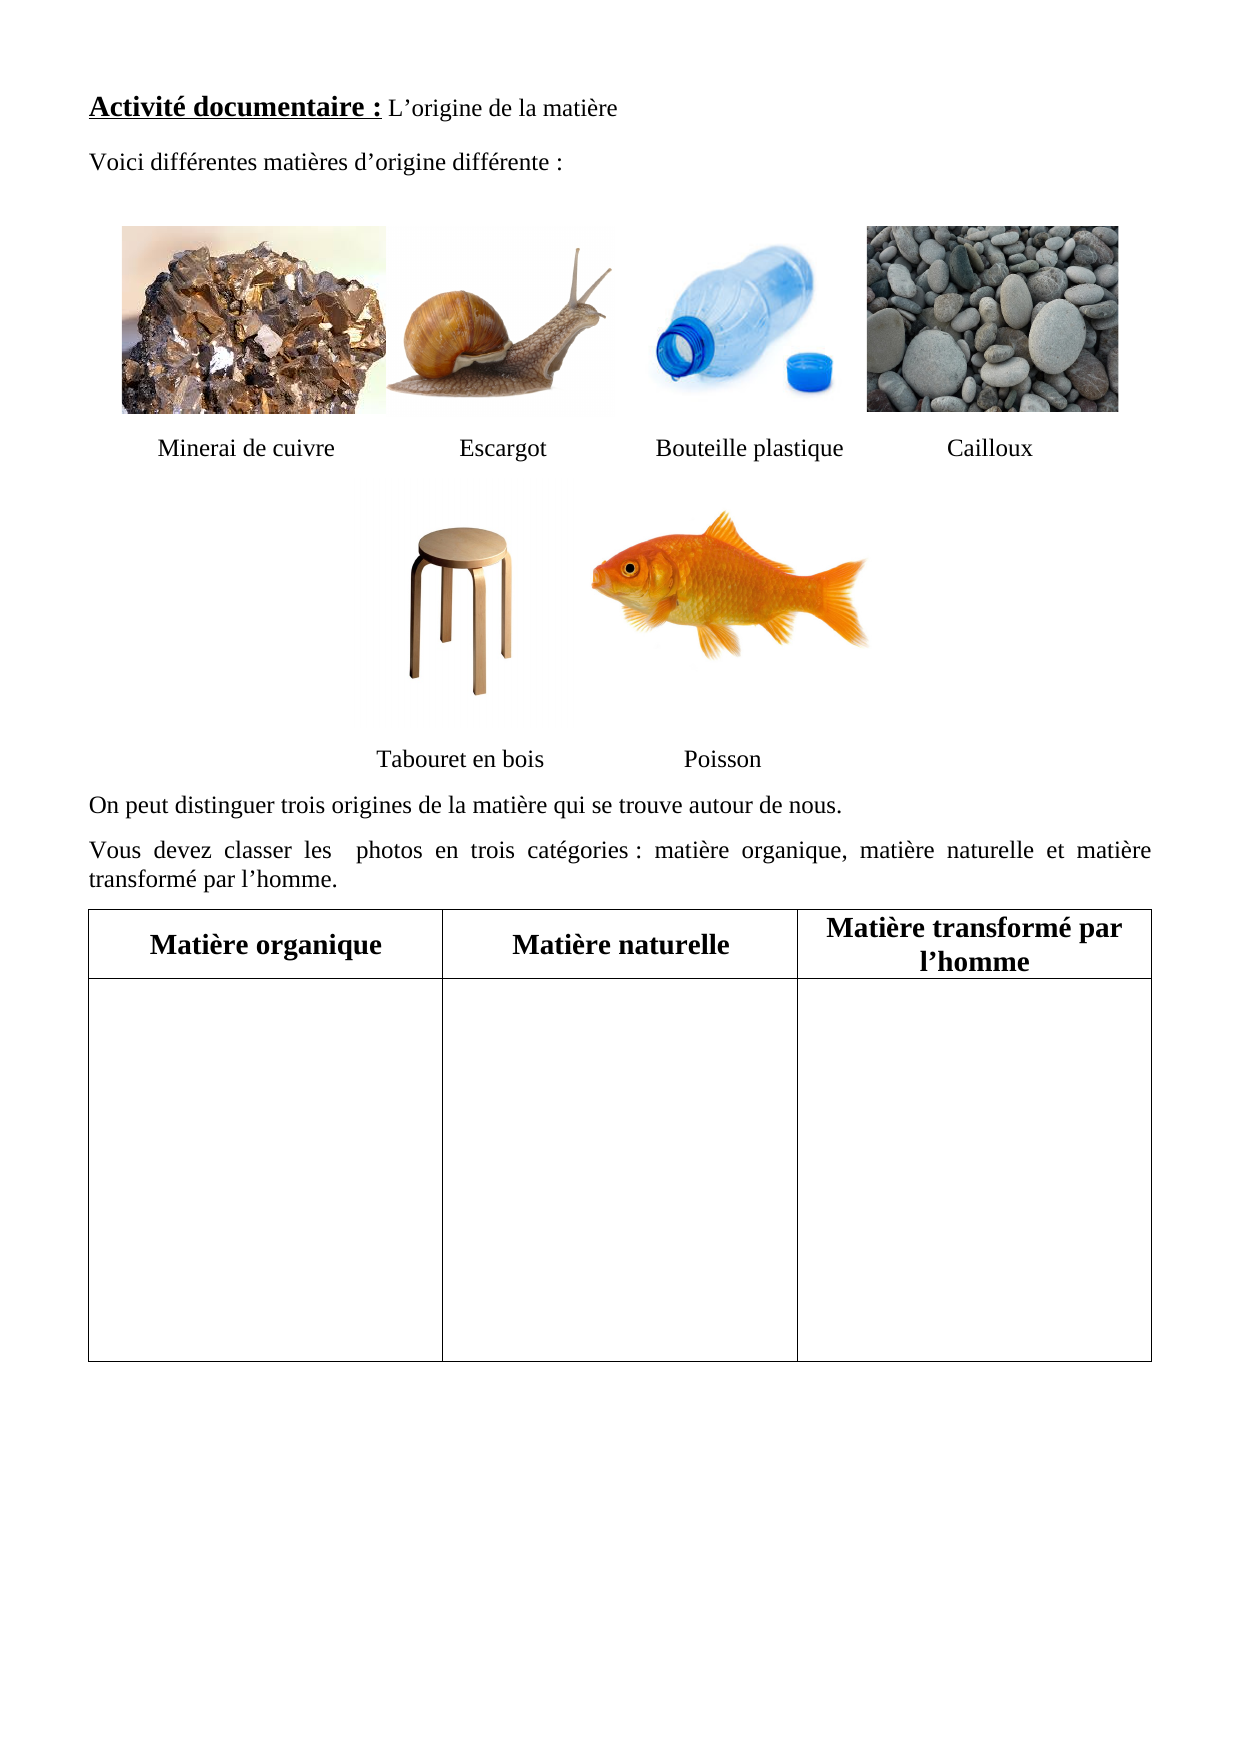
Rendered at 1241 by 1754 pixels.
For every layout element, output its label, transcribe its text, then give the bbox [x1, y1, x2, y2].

table_header Matière transformé par l’homme [798, 910, 1151, 977]
text On peut distinguer trois origines de la matière qui se trouve autour de nous. [88, 790, 1152, 818]
text Vous devez classer les photos en trois catégories : matière organique, matière naturelle et matière transformé par l’homme. [88, 835, 1152, 893]
table_header Matière naturelle [443, 910, 797, 977]
text Tabouret en bois Poisson [88, 744, 1152, 773]
table_cell [798, 979, 1151, 1361]
text Activité documentaire : L’origine de la matière [88, 89, 1152, 122]
text Voici différentes matières d’origine différente : [88, 147, 1152, 176]
table_cell [443, 979, 797, 1361]
table_header Matière organique [89, 910, 442, 977]
table_cell [89, 979, 442, 1361]
text Minerai de cuivre Escargot Bouteille plastique Cailloux [88, 433, 1152, 462]
